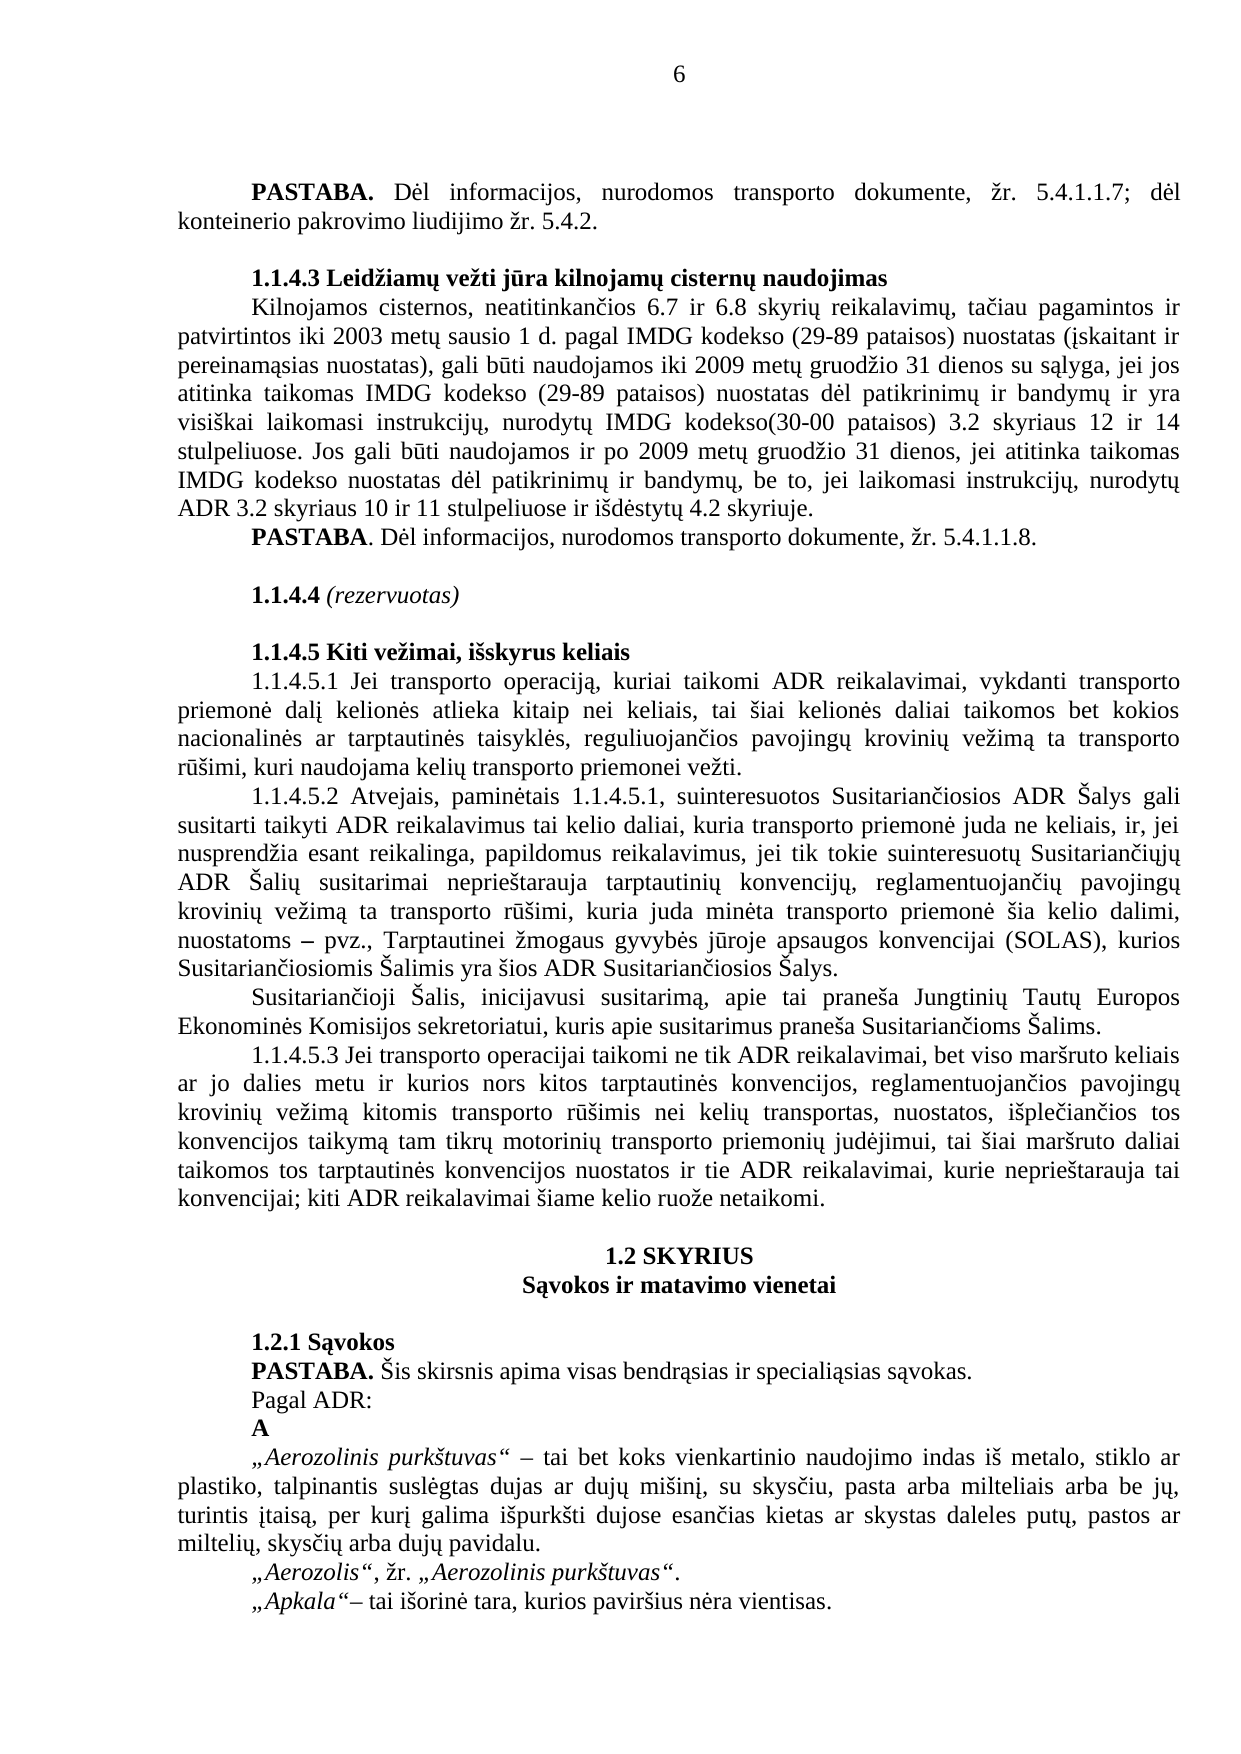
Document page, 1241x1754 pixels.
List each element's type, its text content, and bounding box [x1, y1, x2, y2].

text 1.1.4.3 Leidžiamų vežti jūra kilnojamų cisternų naudojimas [177, 263, 1181, 292]
text Pagal ADR: [177, 1385, 1181, 1413]
text „Aerozolinis purkštuvas“ – tai bet koks vienkartinio naudojimo indas iš metalo, stiklo ar plastiko, talpinantis suslėgtas dujas ar dujų mišinį, su skysčiu, pasta arba milteliais arba be jų, turintis įtaisą, per kurį galima išpurkšti dujose esančias kietas ar skystas daleles putų, pastos ar miltelių, skysčių arba dujų pavidalu. [177, 1442, 1181, 1557]
text Sąvokos ir matavimo vienetai [177, 1270, 1181, 1298]
text 1.1.4.5.1 Jei transporto operaciją, kuriai taikomi ADR reikalavimai, vykdanti transporto priemonė dalį kelionės atlieka kitaip nei keliais, tai šiai kelionės daliai taikomos bet kokios nacionalinės ar tarptautinės taisyklės, reguliuojančios pavojingų krovinių vežimą ta transporto rūšimi, kuri naudojama kelių transporto priemonei vežti. [177, 666, 1181, 781]
text 1.2 SKYRIUS [177, 1241, 1181, 1270]
text Kilnojamos cisternos, neatitinkančios 6.7 ir 6.8 skyrių reikalavimų, tačiau pagamintos ir patvirtintos iki 2003 metų sausio 1 d. pagal IMDG kodekso (29-89 pataisos) nuostatas (įskaitant ir pereinamąsias nuostatas), gali būti naudojamos iki 2009 metų gruodžio 31 dienos su sąlyga, jei jos atitinka taikomas IMDG kodekso (29-89 pataisos) nuostatas dėl patikrinimų ir bandymų ir yra visiškai laikomasi instrukcijų, nurodytų IMDG kodekso(30-00 pataisos) 3.2 skyriaus 12 ir 14 stulpeliuose. Jos gali būti naudojamos ir po 2009 metų gruodžio 31 dienos, jei atitinka taikomas IMDG kodekso nuostatas dėl patikrinimų ir bandymų, be to, jei laikomasi instrukcijų, nurodytų ADR 3.2 skyriaus 10 ir 11 stulpeliuose ir išdėstytų 4.2 skyriuje. [177, 292, 1181, 522]
text PASTABA. Dėl informacijos, nurodomos transporto dokumente, žr. 5.4.1.1.8. [177, 522, 1181, 551]
text „Apkala“– tai išorinė tara, kurios paviršius nėra vientisas. [177, 1586, 1181, 1615]
text Susitariančioji Šalis, inicijavusi susitarimą, apie tai praneša Jungtinių Tautų Europos Ekonominės Komisijos sekretoriatui, kuris apie susitarimus praneša Susitariančioms Šalims. [177, 982, 1181, 1040]
text PASTABA. Šis skirsnis apima visas bendrąsias ir specialiąsias sąvokas. [177, 1356, 1181, 1385]
text 1.1.4.5 Kiti vežimai, išskyrus keliais [177, 637, 1181, 666]
text „Aerozolis“, žr. „Aerozolinis purkštuvas“. [177, 1557, 1181, 1586]
text PASTABA. Dėl informacijos, nurodomos transporto dokumente, žr. 5.4.1.1.7; dėl konteinerio pakrovimo liudijimo žr. 5.4.2. [177, 177, 1181, 235]
text 1.2.1 Sąvokos [177, 1327, 1181, 1356]
text A [177, 1413, 1181, 1442]
text 1.1.4.4 (rezervuotas) [177, 580, 1181, 608]
text 1.1.4.5.2 Atvejais, paminėtais 1.1.4.5.1, suinteresuotos Susitariančiosios ADR Šalys gali susitarti taikyti ADR reikalavimus tai kelio daliai, kuria transporto priemonė juda ne keliais, ir, jei nusprendžia esant reikalinga, papildomus reikalavimus, jei tik tokie suinteresuotų Susitariančiųjų ADR Šalių susitarimai neprieštarauja tarptautinių konvencijų, reglamentuojančių pavojingų krovinių vežimą ta transporto rūšimi, kuria juda minėta transporto priemonė šia kelio dalimi, nuostatoms – pvz., Tarptautinei žmogaus gyvybės jūroje apsaugos konvencijai (SOLAS), kurios Susitariančiosiomis Šalimis yra šios ADR Susitariančiosios Šalys. [177, 781, 1181, 982]
text 1.1.4.5.3 Jei transporto operacijai taikomi ne tik ADR reikalavimai, bet viso maršruto keliais ar jo dalies metu ir kurios nors kitos tarptautinės konvencijos, reglamentuojančios pavojingų krovinių vežimą kitomis transporto rūšimis nei kelių transportas, nuostatos, išplečiančios tos konvencijos taikymą tam tikrų motorinių transporto priemonių judėjimui, tai šiai maršruto daliai taikomos tos tarptautinės konvencijos nuostatos ir tie ADR reikalavimai, kurie neprieštarauja tai konvencijai; kiti ADR reikalavimai šiame kelio ruože netaikomi. [177, 1040, 1181, 1212]
